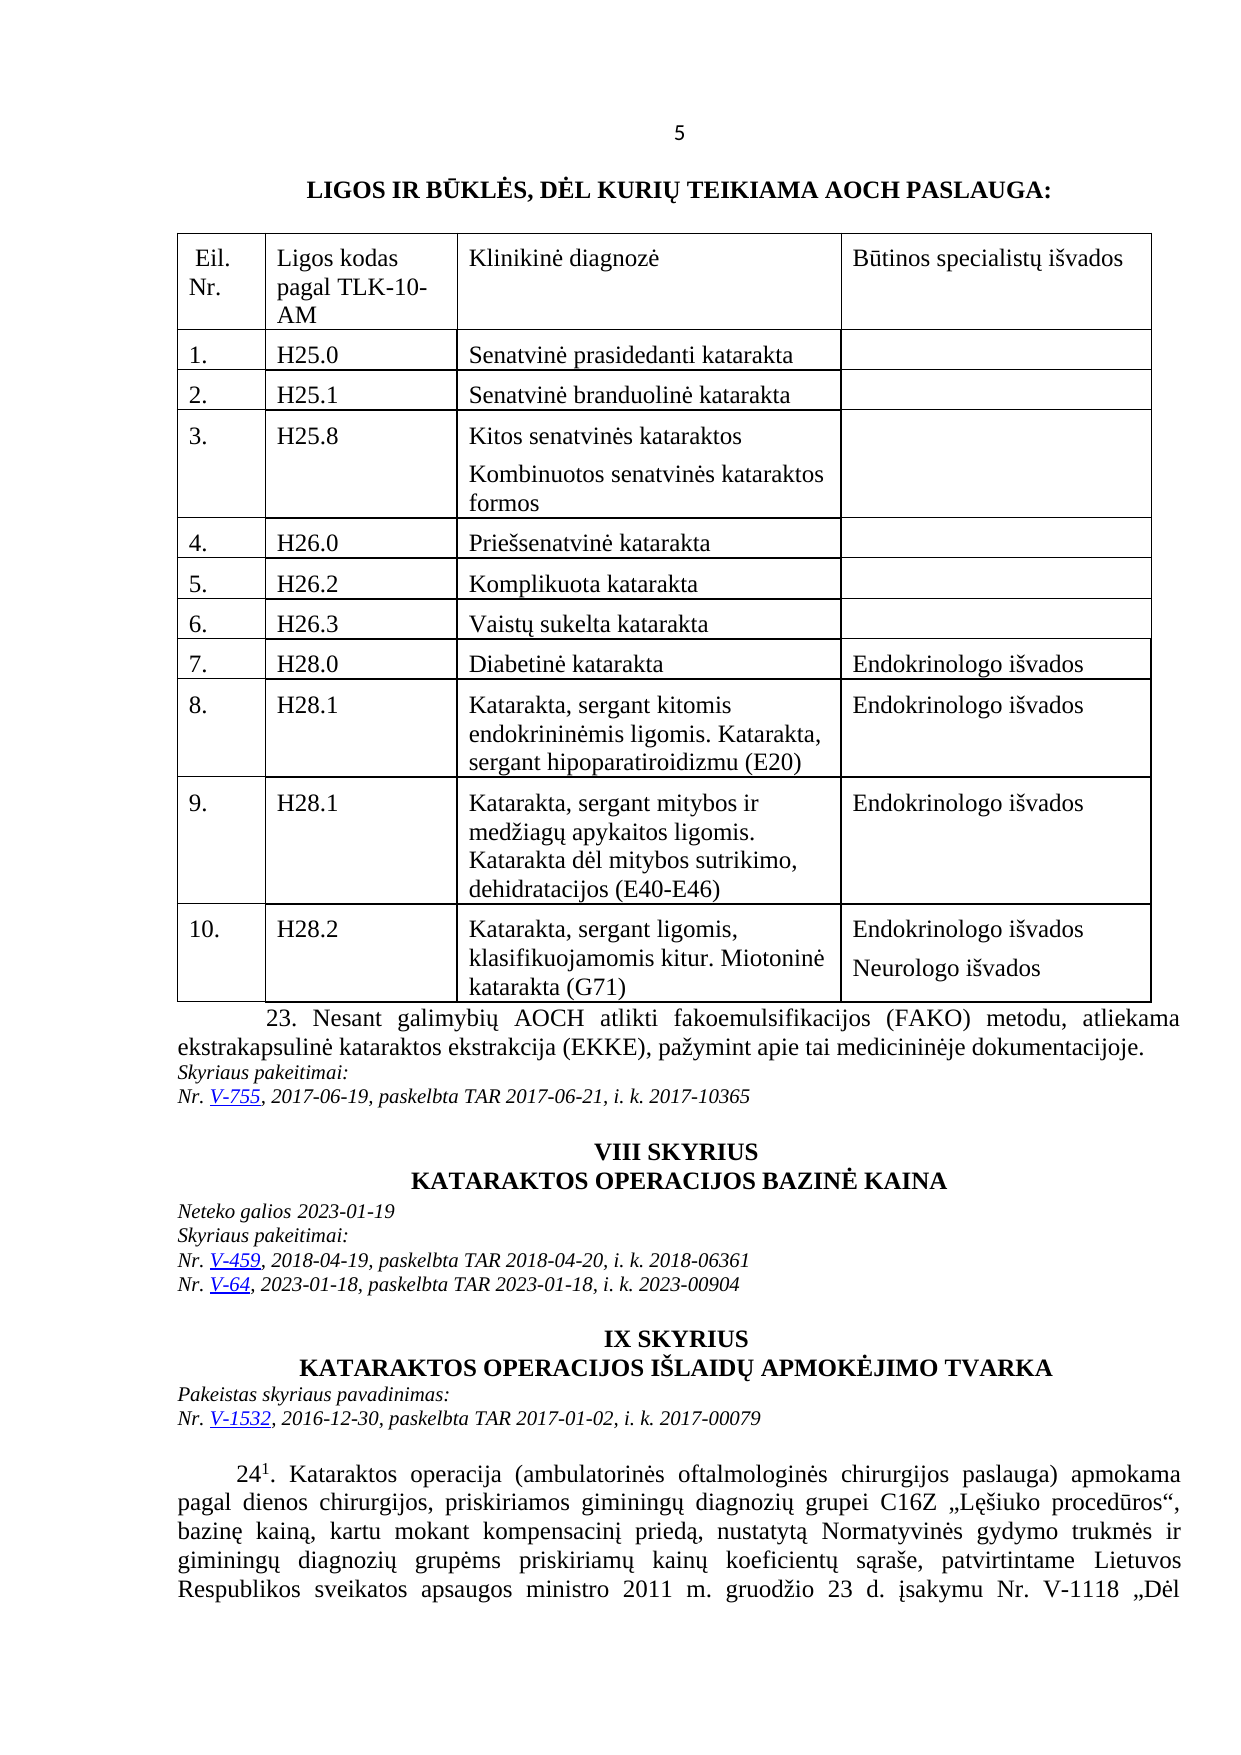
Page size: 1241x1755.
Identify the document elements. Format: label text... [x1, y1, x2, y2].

text 241. Kataraktos operacija (ambulatorinės oftalmologinės chirurgijos paslauga) apmokama pagal dienos chirurgijos, priskiriamos giminingų diagnozių grupei C16Z „Lęšiuko procedūros“, bazinę kainą, kartu mokant kompensacinį priedą, nustatytą Normatyvinės gydymo trukmės ir giminingų diagnozių grupėms priskiriamų kainų koeficientų sąraše, patvirtintame Lietuvos Respublikos sveikatos apsaugos ministro 2011 m. gruodžio 23 d. įsakymu Nr. V-1118 „Dėl [177, 1459, 1181, 1602]
table_cell 1. [178, 330, 265, 369]
text Nr. V-64, 2023-01-18, paskelbta TAR 2023-01-18, i. k. 2023-00904 [177, 1272, 1181, 1296]
table_cell Vaistų sukelta katarakta [458, 600, 840, 638]
table_header Klinikinė diagnozė [458, 234, 841, 329]
table_cell 8. [178, 679, 265, 776]
table_cell Endokrinologo išvados [842, 680, 1150, 776]
table_cell H26.3 [266, 600, 456, 638]
table_cell [842, 330, 1151, 369]
table_cell Diabetinė katarakta [458, 640, 840, 678]
text LIGOS IR BŪKLĖS, DĖL KURIŲ TEIKIAMA AOCH PASLAUGA: [177, 175, 1181, 204]
table_cell [842, 558, 1151, 597]
text Skyriaus pakeitimai: [177, 1060, 1181, 1084]
table_cell H28.0 [266, 640, 456, 678]
table_cell 4. [178, 518, 265, 557]
table_cell H25.0 [266, 330, 456, 369]
table_cell H28.1 [266, 778, 456, 903]
table_cell Senatvinė prasidedanti katarakta [458, 330, 840, 369]
table_cell [842, 599, 1151, 638]
table_cell Senatvinė branduolinė katarakta [458, 371, 840, 409]
table_cell 3. [178, 410, 265, 517]
table_cell H25.8 [266, 411, 456, 517]
table_cell Katarakta, sergant ligomis, klasifikuojamomis kitur. Miotoninė katarakta (G71) [458, 905, 840, 1001]
text Nr. V-755, 2017-06-19, paskelbta TAR 2017-06-21, i. k. 2017-10365 [177, 1084, 1181, 1108]
table_cell 10. [178, 904, 265, 1001]
table_cell H25.1 [266, 371, 456, 409]
table_cell 9. [178, 777, 265, 903]
table_cell 6. [178, 599, 265, 638]
table_cell 5. [178, 558, 265, 597]
text Nr. V-459, 2018-04-19, paskelbta TAR 2018-04-20, i. k. 2018-06361 [177, 1247, 1181, 1272]
table_cell H26.2 [266, 559, 456, 597]
table_cell [842, 370, 1151, 409]
table_cell [842, 410, 1151, 517]
table_cell Katarakta, sergant mitybos ir medžiagų apykaitos ligomis. Katarakta dėl mitybos sutrikimo, dehidratacijos (E40-E46) [458, 778, 840, 903]
text Nr. V-1532, 2016-12-30, paskelbta TAR 2017-01-02, i. k. 2017-00079 [177, 1406, 1181, 1430]
table_cell Katarakta, sergant kitomis endokrininėmis ligomis. Katarakta, sergant hipoparatiroidizmu (E20) [458, 680, 840, 776]
table_header Ligos kodas pagal TLK-10-AM [266, 234, 457, 329]
table_cell [842, 518, 1151, 557]
table_cell Priešsenatvinė katarakta [458, 519, 840, 557]
table_cell H28.1 [266, 680, 456, 776]
text 23. Nesant galimybių AOCH atlikti fakoemulsifikacijos (FAKO) metodu, atliekama ekstrakapsulinė kataraktos ekstrakcija (EKKE), pažymint apie tai medicininėje dokumentacijoje. [177, 1003, 1181, 1060]
text Neteko galios 2023-01-19 [177, 1195, 1181, 1223]
text VIII SKYRIUS [177, 1137, 1181, 1166]
text Skyriaus pakeitimai: [177, 1223, 1181, 1247]
table_cell H28.2 [266, 905, 456, 1001]
table_cell Endokrinologo išvados Neurologo išvados [842, 905, 1150, 1001]
text IX SKYRIUS KATARAKTOS OPERACIJOS IŠLAIDŲ APMOKĖJIMO TVARKA [177, 1324, 1181, 1382]
table_cell Kitos senatvinės kataraktos Kombinuotos senatvinės kataraktos formos [458, 411, 840, 517]
table_cell 7. [178, 639, 265, 678]
table_header Būtinos specialistų išvados [842, 234, 1151, 329]
text KATARAKTOS OPERACIJOS baZINĖ KAINa [177, 1166, 1181, 1195]
table_cell Endokrinologo išvados [842, 639, 1150, 678]
text Pakeistas skyriaus pavadinimas: [177, 1382, 1181, 1406]
table_cell Komplikuota katarakta [458, 559, 840, 597]
table_header Eil. Nr. [178, 234, 265, 329]
table_cell Endokrinologo išvados [842, 778, 1150, 903]
table_cell 2. [178, 370, 265, 409]
table_cell H26.0 [266, 519, 456, 557]
